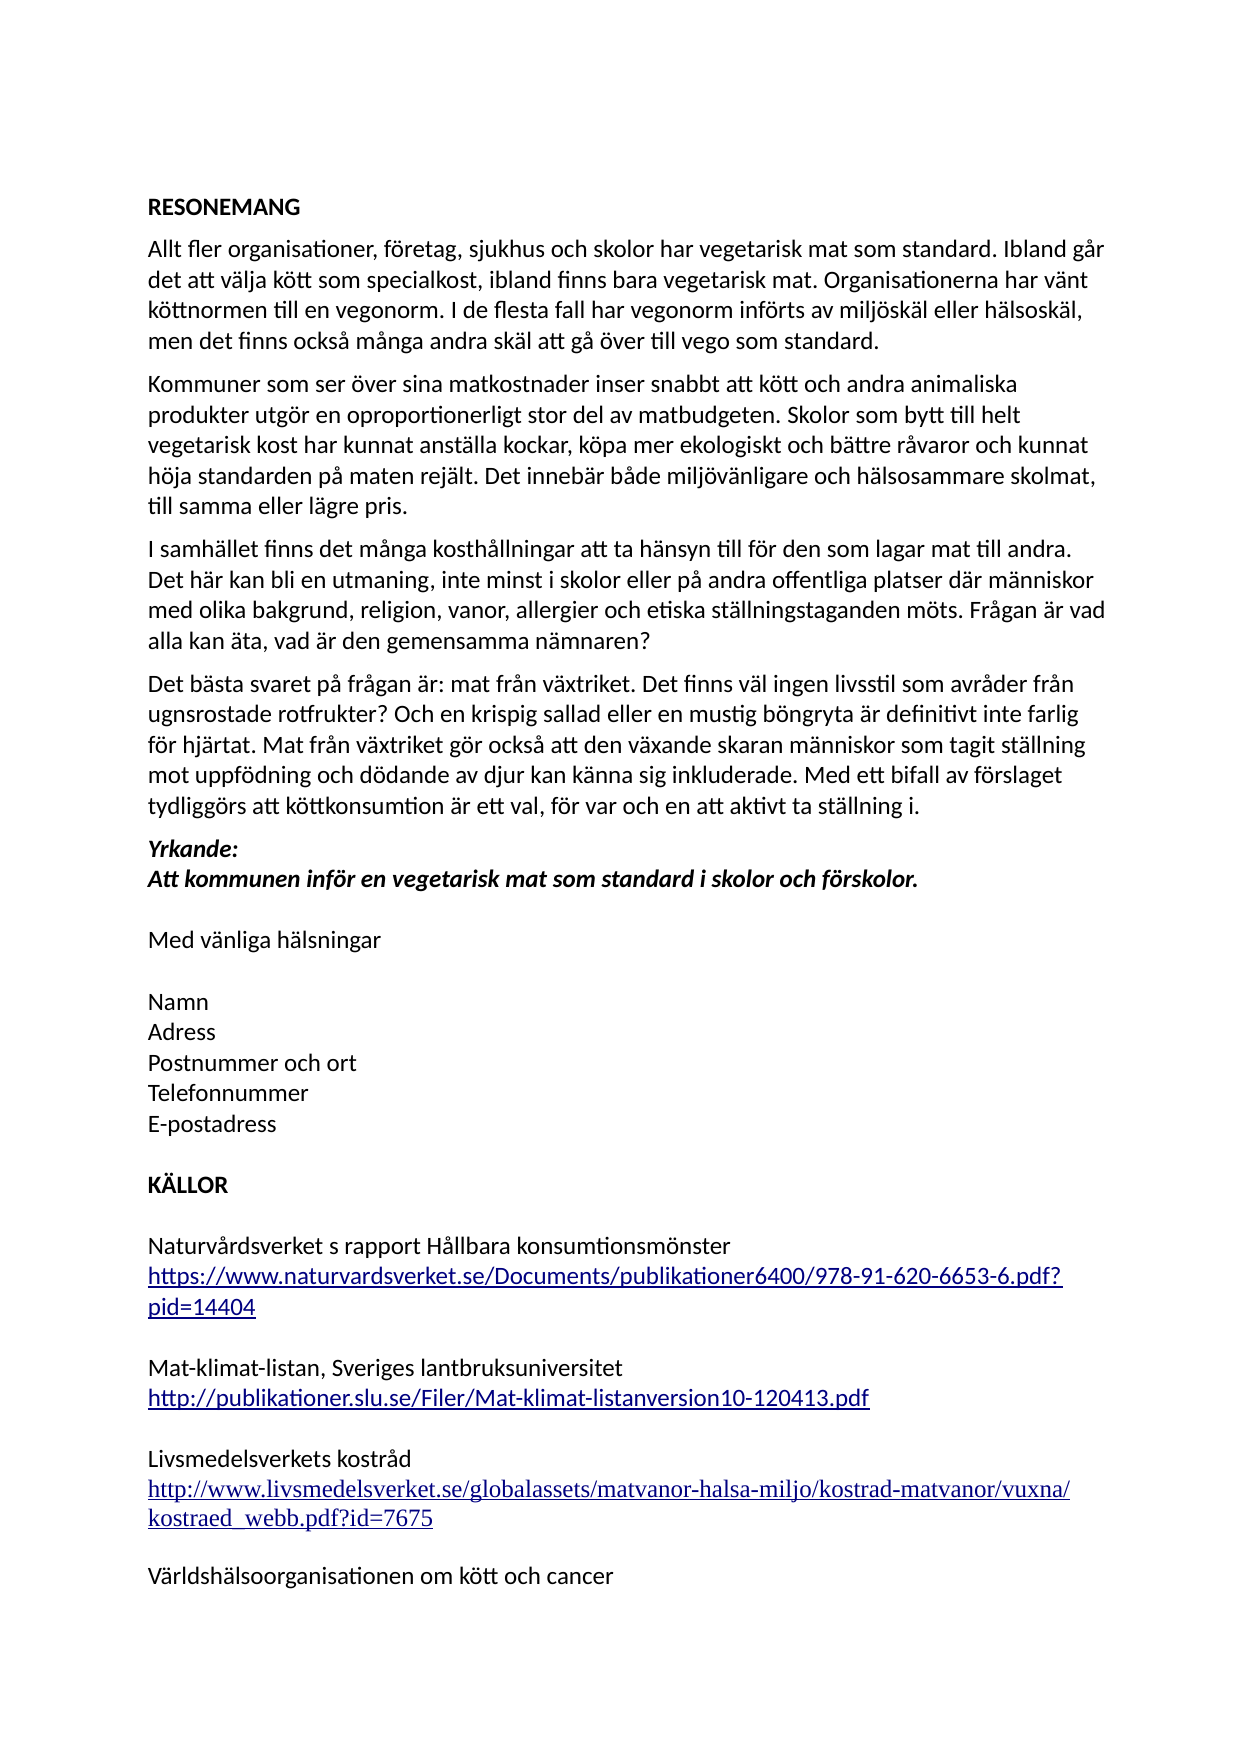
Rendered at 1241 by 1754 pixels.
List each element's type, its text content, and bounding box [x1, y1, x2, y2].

text I samhället finns det många kosthållningar att ta hänsyn till för den som lagar mat till andra. Det här kan bli en utmaning, inte minst i skolor eller på andra offentliga platser där människor med olika bakgrund, religion, vanor, allergier och etiska ställningstaganden möts. Frågan är vad alla kan äta, vad är den gemensamma nämnaren? [148, 533, 1107, 655]
text KÄLLOR [148, 1169, 1107, 1230]
text Yrkande: [148, 833, 1107, 863]
text http://www.livsmedelsverket.se/globalassets/matvanor-halsa-miljo/kostrad-matvanor/vuxna/kostraed_webb.pdf?id=7675 [148, 1474, 1107, 1531]
text RESONEMANG [148, 191, 1107, 221]
text Med vänliga hälsningar [148, 924, 1107, 955]
text Att kommunen inför en vegetarisk mat som standard i skolor och förskolor. [148, 863, 1107, 894]
text Mat-klimat-listan, Sveriges lantbruksuniversitet [148, 1352, 1107, 1382]
text Det bästa svaret på frågan är: mat från växtriket. Det finns väl ingen livsstil som avråder från ugnsrostade rotfrukter? Och en krispig sallad eller en mustig böngryta är definitivt inte farlig för hjärtat. Mat från växtriket gör också att den växande skaran människor som tagit ställning mot uppfödning och dödande av djur kan känna sig inkluderade. Med ett bifall av förslaget tydliggörs att köttkonsumtion är ett val, för var och en att aktivt ta ställning i. [148, 668, 1107, 821]
text Livsmedelsverkets kostråd [148, 1443, 1107, 1474]
text Kommuner som ser över sina matkostnader inser snabbt att kött och andra animaliska produkter utgör en oproportionerligt stor del av matbudgeten. Skolor som bytt till helt vegetarisk kost har kunnat anställa kockar, köpa mer ekologiskt och bättre råvaror och kunnat höja standarden på maten rejält. Det innebär både miljövänligare och hälsosammare skolmat, till samma eller lägre pris. [148, 368, 1107, 521]
text http://publikationer.slu.se/Filer/Mat-klimat-listanversion10-120413.pdf [148, 1382, 1107, 1413]
text Världshälsoorganisationen om kött och cancer [148, 1560, 1107, 1591]
text Naturvårdsverket s rapport Hållbara konsumtionsmönster https://www.naturvardsverket.se/Documents/publikationer6400/978-91-620-6653-6.pdf?pid=14404 [148, 1230, 1107, 1321]
text Allt fler organisationer, företag, sjukhus och skolor har vegetarisk mat som standard. Ibland går det att välja kött som specialkost, ibland finns bara vegetarisk mat. Organisationerna har vänt köttnormen till en vegonorm. I de flesta fall har vegonorm införts av miljöskäl eller hälsoskäl, men det finns också många andra skäl att gå över till vego som standard. [148, 234, 1107, 356]
text Namn Adress Postnummer och ort Telefonnummer E-postadress [148, 986, 1107, 1138]
